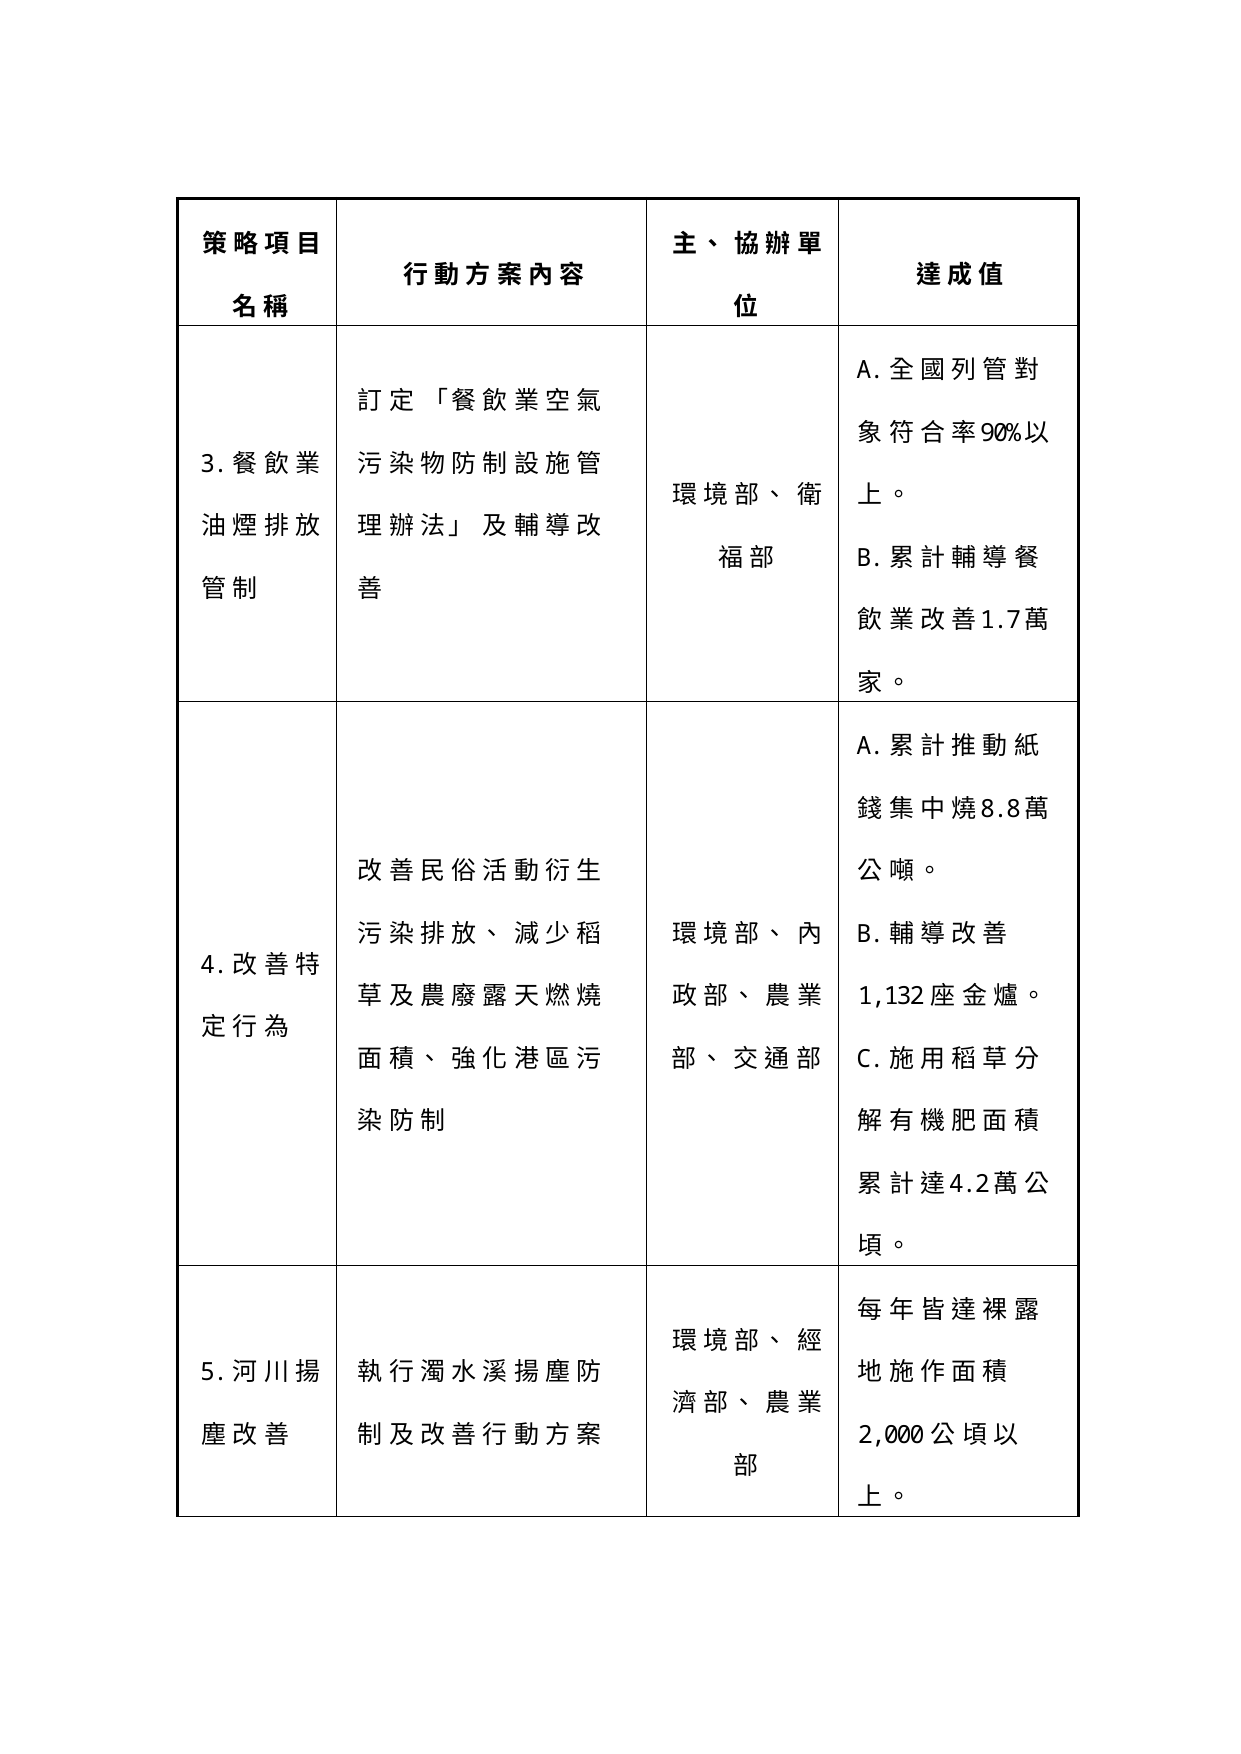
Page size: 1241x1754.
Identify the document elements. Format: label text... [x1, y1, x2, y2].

table_cell 執行濁水溪揚塵防制及改善行動方案 [337, 1266, 646, 1516]
table_header 達成值 [839, 200, 1077, 325]
table_cell 訂定「餐飲業空氣污染物防制設施管理辦法」及輔導改善 [337, 326, 646, 701]
table_cell 5.河川揚塵改善 [179, 1266, 336, 1516]
table_cell 每年皆達裸露地施作面積2,000公頃以上。 [839, 1266, 1077, 1516]
table_header 行動方案內容 [337, 200, 646, 325]
table_header 策略項目名稱 [179, 200, 336, 325]
table_cell 改善民俗活動衍生污染排放、減少稻草及農廢露天燃燒面積、強化港區污染防制 [337, 702, 646, 1264]
table_cell 3.餐飲業油煙排放管制 [179, 326, 336, 701]
table_cell 環境部、經濟部、農業部 [647, 1266, 838, 1516]
table_cell A.全國列管對象符合率90%以上。 B.累計輔導餐飲業改善1.7萬家。 [839, 326, 1077, 701]
table_cell 環境部、內政部、農業部、交通部 [647, 702, 838, 1264]
table_cell A.累計推動紙錢集中燒8.8萬公噸。 B.輔導改善1,132座金爐。 C.施用稻草分解有機肥面積累計達4.2萬公頃。 [839, 702, 1077, 1264]
table_cell 4.改善特定行為 [179, 702, 336, 1264]
table_header 主、協辦單位 [647, 200, 838, 325]
table_cell 環境部、衛福部 [647, 326, 838, 701]
